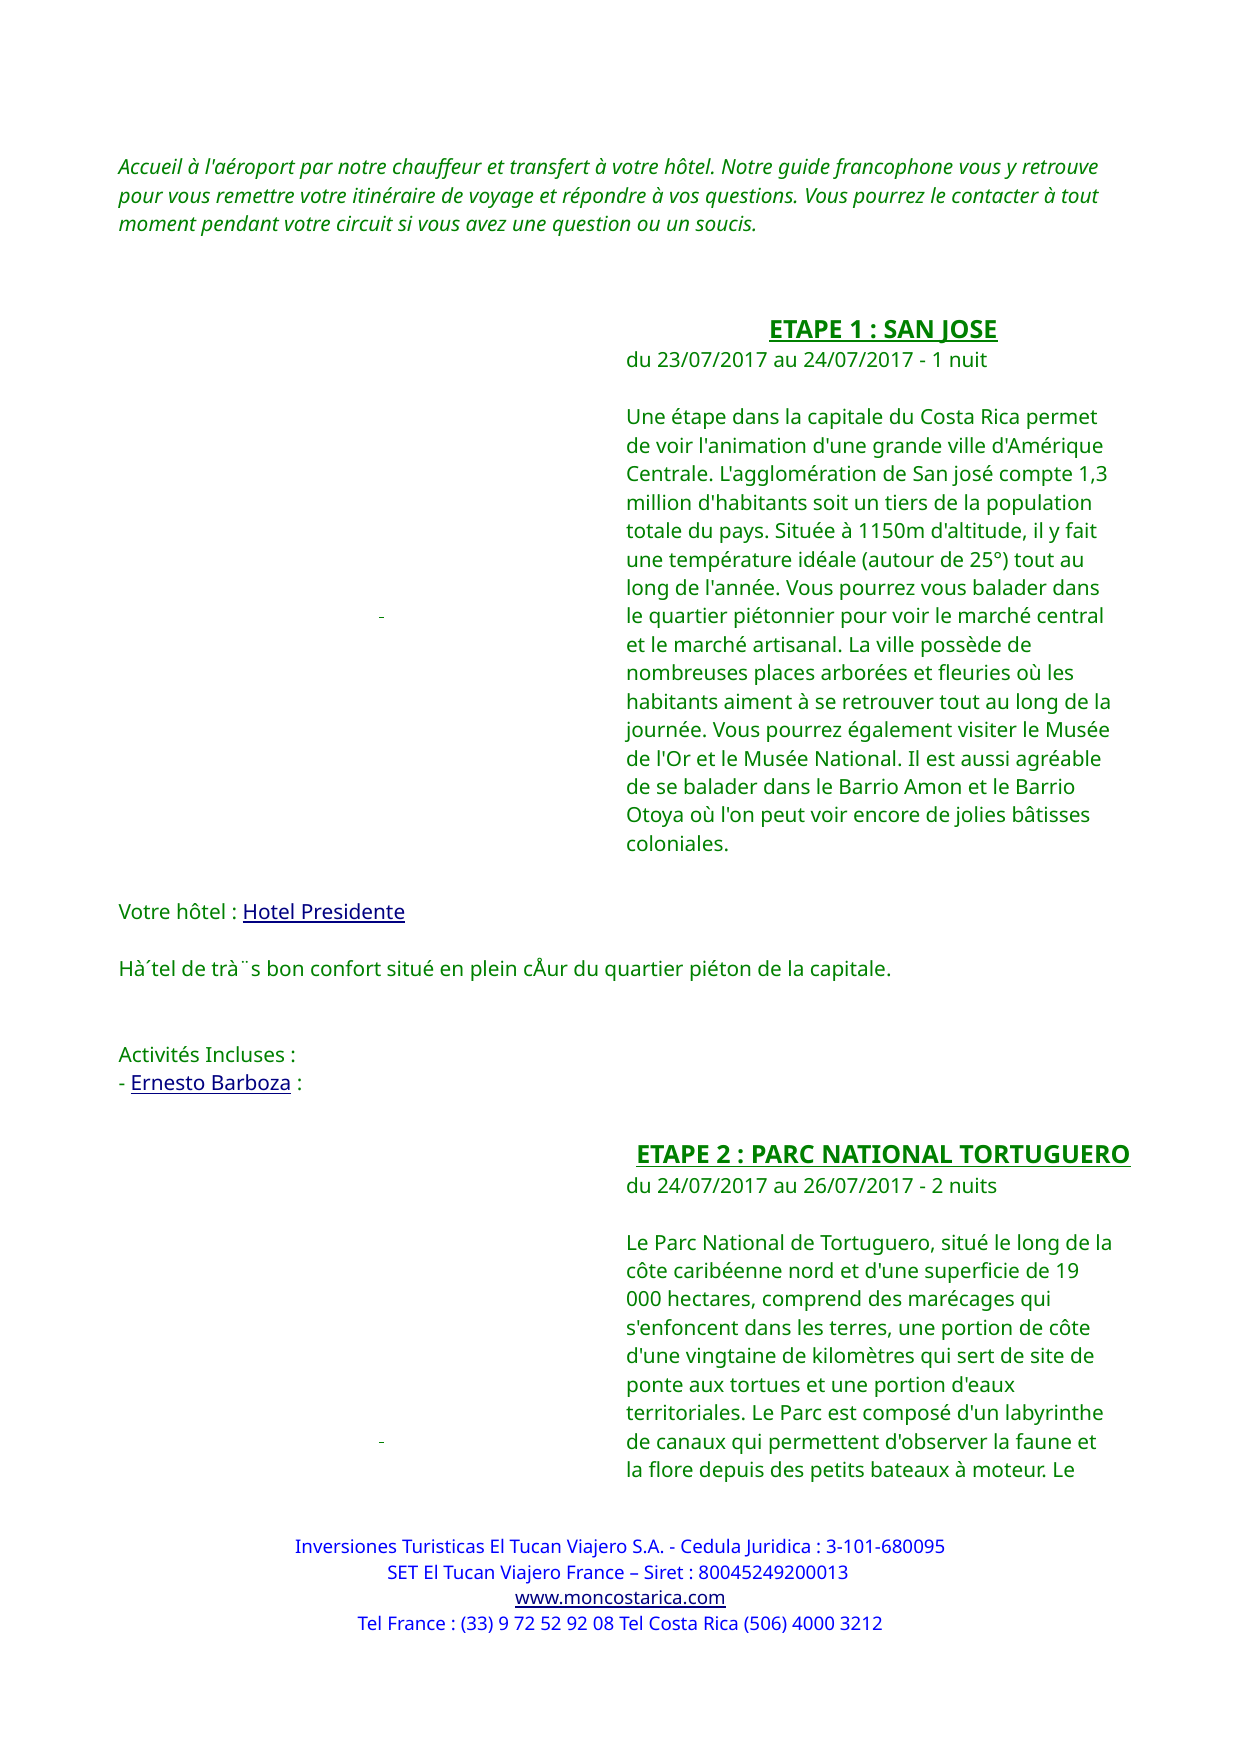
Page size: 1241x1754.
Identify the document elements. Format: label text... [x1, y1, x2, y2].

table_header [118, 1131, 620, 1489]
text Votre hôtel : Hotel Presidente [118, 897, 1122, 926]
table_header [118, 306, 620, 863]
text Hà´tel de trà¨s bon confort situé en plein cÅur du quartier piéton de la capitale. [118, 954, 1122, 983]
table_header ETAPE 1 : SAN JOSE du 23/07/2017 au 24/07/2017 - 1 nuit Une étape dans la capitale du Costa Rica permet de voir l'animation d'une grande ville d'Amérique Centrale. L'agglomération de San josé compte 1,3 million d'habitants soit un tiers de la population totale du pays. Située à 1150m d'altitude, il y fait une température idéale (autour de 25°) tout au long de l'année. Vous pourrez vous balader dans le quartier piétonnier pour voir le marché central et le marché artisanal. La ville possède de nombreuses places arborées et fleuries où les habitants aiment à se retrouver tout au long de la journée. Vous pourrez également visiter le Musée de l'Or et le Musée National. Il est aussi agréable de se balader dans le Barrio Amon et le Barrio Otoya où l'on peut voir encore de jolies bâtisses coloniales. [620, 306, 1122, 863]
text - Ernesto Barboza : [118, 1068, 1122, 1097]
table_header ETAPE 2 : PARC NATIONAL TORTUGUERO du 24/07/2017 au 26/07/2017 - 2 nuits Le Parc National de Tortuguero, situé le long de la côte caribéenne nord et d'une superficie de 19 000 hectares, comprend des marécages qui s'enfoncent dans les terres, une portion de côte d'une vingtaine de kilomètres qui sert de site de ponte aux tortues et une portion d'eaux territoriales. Le Parc est composé d'un labyrinthe de canaux qui permettent d'observer la faune et la flore depuis des petits bateaux à moteur. Le parc protège la reproduction des tortues vertes. Vous assisterez à la ponte des tortues vertes (Juin à Octobre) ou des tortues luth géantes (mi-février à juillet) ou assisterez à l'éclosion et le retour à la mer des bébés tortues. Vous pourrez admirer plus de 300 espèces d'oiseaux dont le fameux toucan, 57 espèces d'amphibiens, 111 espèces de reptiles et 60 espèces de mammifères dont les jaguars, tapirs, ocelots, crocodiles... Le village de Tortuguero est un village pittoresque qui s'étend entre la mer des caraibes et le canal principal. Tous les logdes de Tortuguero sont isolés entre canaux et forêt, on y accède uniquement en bateau depuis les ports de la Pavona ou Cano Banco ou depuis l'aéroport de Tortuguero. Ils proposent tous des formules tout inclus : transport depuis San José en bus puis bateau, repas, guide, logement et excursion. [620, 1131, 1122, 1489]
text Accueil à l'aéroport par notre chauffeur et transfert à votre hôtel. Notre guide francophone vous y retrouve pour vous remettre votre itinéraire de voyage et répondre à vos questions. Vous pourrez le contacter à tout moment pendant votre circuit si vous avez une question ou un soucis. [118, 152, 1146, 238]
text Activités Incluses : [118, 1040, 1122, 1068]
